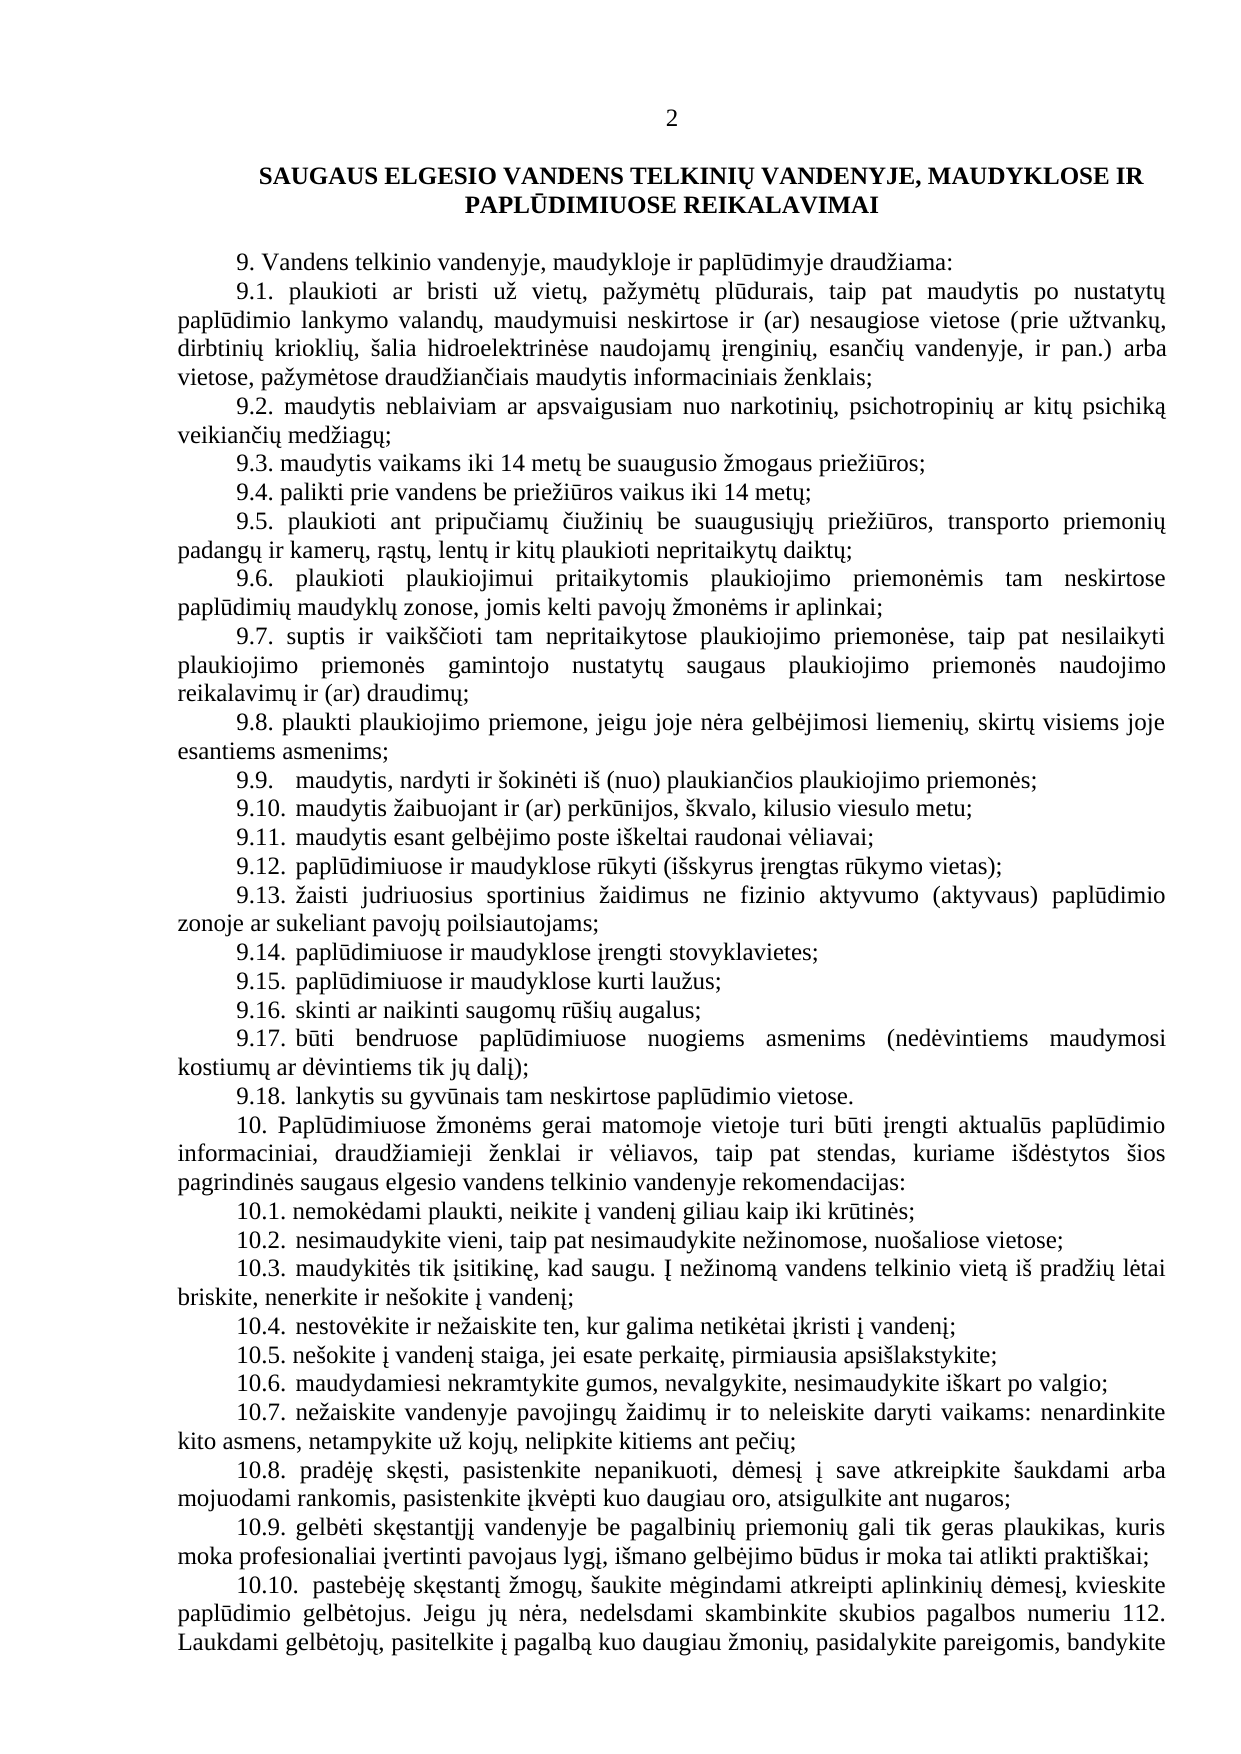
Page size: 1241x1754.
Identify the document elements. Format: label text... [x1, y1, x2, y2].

text 9.11. maudytis esant gelbėjimo poste iškeltai raudonai vėliavai; [177, 822, 1167, 851]
text SAUGAUS ELGESIO VANDENS TELKINIŲ VANDENYJE, MAUDYKLOSE IR PAPLŪDIMIUOSE REIKALAVIMAI [177, 161, 1167, 218]
text 9. Vandens telkinio vandenyje, maudykloje ir paplūdimyje draudžiama: [177, 247, 1167, 276]
text 9.9. maudytis, nardyti ir šokinėti iš (nuo) plaukiančios plaukiojimo priemonės; [177, 765, 1167, 793]
text 9.4. palikti prie vandens be priežiūros vaikus iki 14 metų; [177, 477, 1167, 506]
text 9.5. plaukioti ant pripučiamų čiužinių be suaugusiųjų priežiūros, transporto priemonių padangų ir kamerų, rąstų, lentų ir kitų plaukioti nepritaikytų daiktų; [177, 506, 1167, 563]
text 9.10. maudytis žaibuojant ir (ar) perkūnijos, škvalo, kilusio viesulo metu; [177, 793, 1167, 822]
text 9.7. suptis ir vaikščioti tam nepritaikytose plaukiojimo priemonėse, taip pat nesilaikyti plaukiojimo priemonės gamintojo nustatytų saugaus plaukiojimo priemonės naudojimo reikalavimų ir (ar) draudimų; [177, 621, 1167, 707]
text 9.8. plaukti plaukiojimo priemone, jeigu joje nėra gelbėjimosi liemenių, skirtų visiems joje esantiems asmenims; [177, 707, 1167, 765]
text 10. Paplūdimiuose žmonėms gerai matomoje vietoje turi būti įrengti aktualūs paplūdimio informaciniai, draudžiamieji ženklai ir vėliavos, taip pat stendas, kuriame išdėstytos šios pagrindinės saugaus elgesio vandens telkinio vandenyje rekomendacijas: [177, 1110, 1167, 1196]
text 10.7. nežaiskite vandenyje pavojingų žaidimų ir to neleiskite daryti vaikams: nenardinkite kito asmens, netampykite už kojų, nelipkite kitiems ant pečių; [177, 1397, 1167, 1455]
text 10.2. nesimaudykite vieni, taip pat nesimaudykite nežinomose, nuošaliose vietose; [177, 1225, 1167, 1253]
text 9.2. maudytis neblaiviam ar apsvaigusiam nuo narkotinių, psichotropinių ar kitų psichiką veikiančių medžiagų; [177, 391, 1167, 448]
text 9.15. paplūdimiuose ir maudyklose kurti laužus; [177, 966, 1167, 995]
text 9.14. paplūdimiuose ir maudyklose įrengti stovyklavietes; [177, 937, 1167, 966]
text 10.5. nešokite į vandenį staiga, jei esate perkaitę, pirmiausia apsišlakstykite; [177, 1340, 1167, 1368]
text 9.18. lankytis su gyvūnais tam neskirtose paplūdimio vietose. [177, 1081, 1167, 1110]
text 10.6. maudydamiesi nekramtykite gumos, nevalgykite, nesimaudykite iškart po valgio; [177, 1368, 1167, 1397]
text 10.10. pastebėję skęstantį žmogų, šaukite mėgindami atkreipti aplinkinių dėmesį, kvieskite paplūdimio gelbėtojus. Jeigu jų nėra, nedelsdami skambinkite skubios pagalbos numeriu 112. Laukdami gelbėtojų, pasitelkite į pagalbą kuo daugiau žmonių, pasidalykite pareigomis, bandykite [177, 1570, 1167, 1656]
text 10.8. pradėję skęsti, pasistenkite nepanikuoti, dėmesį į save atkreipkite šaukdami arba mojuodami rankomis, pasistenkite įkvėpti kuo daugiau oro, atsigulkite ant nugaros; [177, 1455, 1167, 1512]
text 10.1. nemokėdami plaukti, neikite į vandenį giliau kaip iki krūtinės; [177, 1196, 1167, 1225]
text 9.3. maudytis vaikams iki 14 metų be suaugusio žmogaus priežiūros; [177, 448, 1167, 477]
text 9.13. žaisti judriuosius sportinius žaidimus ne fizinio aktyvumo (aktyvaus) paplūdimio zonoje ar sukeliant pavojų poilsiautojams; [177, 880, 1167, 937]
text 10.4. nestovėkite ir nežaiskite ten, kur galima netikėtai įkristi į vandenį; [177, 1311, 1167, 1340]
text 9.1. plaukioti ar bristi už vietų, pažymėtų plūdurais, taip pat maudytis po nustatytų paplūdimio lankymo valandų, maudymuisi neskirtose ir (ar) nesaugiose vietose (prie užtvankų, dirbtinių krioklių, šalia hidroelektrinėse naudojamų įrenginių, esančių vandenyje, ir pan.) arba vietose, pažymėtose draudžiančiais maudytis informaciniais ženklais; [177, 276, 1167, 391]
text 9.17. būti bendruose paplūdimiuose nuogiems asmenims (nedėvintiems maudymosi kostiumų ar dėvintiems tik jų dalį); [177, 1023, 1167, 1081]
text 10.9. gelbėti skęstantįjį vandenyje be pagalbinių priemonių gali tik geras plaukikas, kuris moka profesionaliai įvertinti pavojaus lygį, išmano gelbėjimo būdus ir moka tai atlikti praktiškai; [177, 1512, 1167, 1570]
text 9.16. skinti ar naikinti saugomų rūšių augalus; [177, 995, 1167, 1023]
text 9.12. paplūdimiuose ir maudyklose rūkyti (išskyrus įrengtas rūkymo vietas); [177, 851, 1167, 880]
text 10.3. maudykitės tik įsitikinę, kad saugu. Į nežinomą vandens telkinio vietą iš pradžių lėtai briskite, nenerkite ir nešokite į vandenį; [177, 1253, 1167, 1311]
text 9.6. plaukioti plaukiojimui pritaikytomis plaukiojimo priemonėmis tam neskirtose paplūdimių maudyklų zonose, jomis kelti pavojų žmonėms ir aplinkai; [177, 563, 1167, 621]
